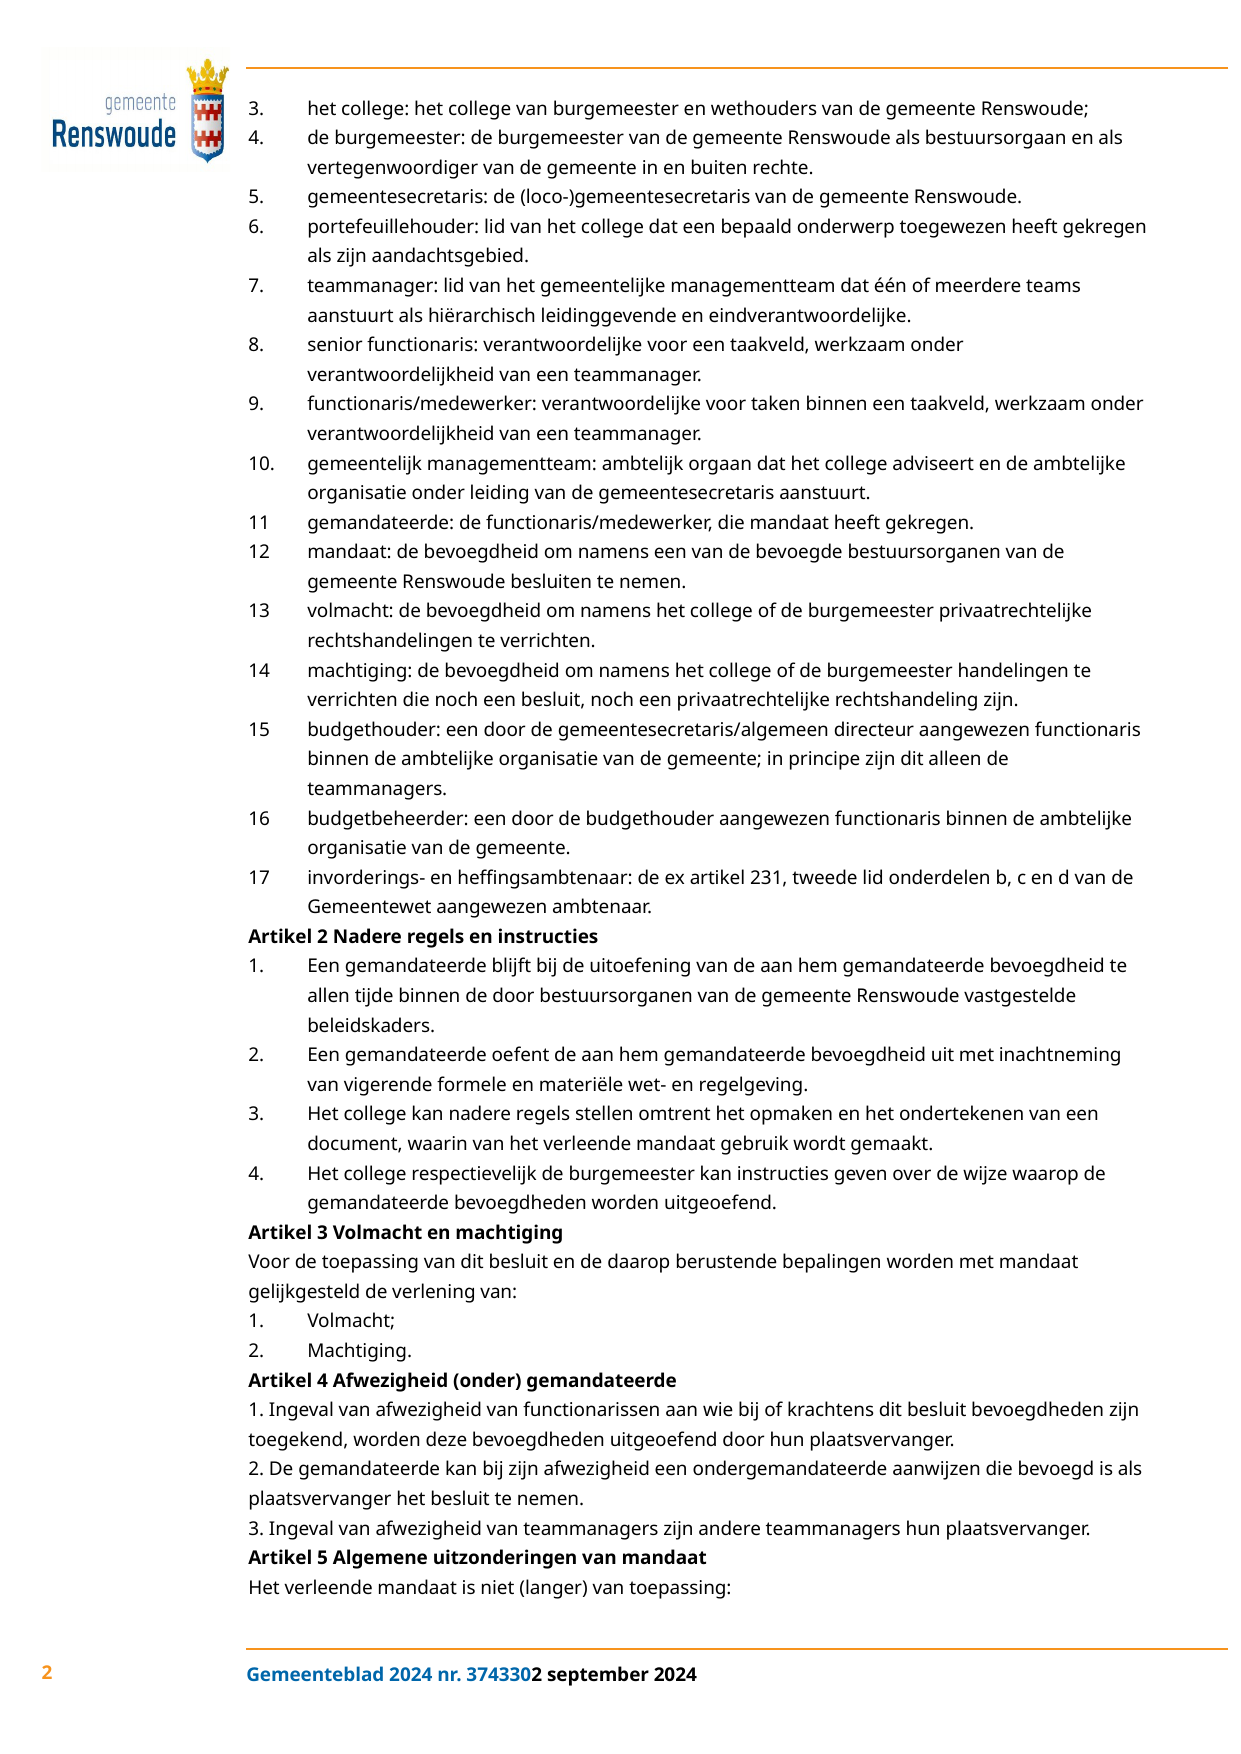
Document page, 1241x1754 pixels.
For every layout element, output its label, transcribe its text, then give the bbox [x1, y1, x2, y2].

text 3. Ingeval van afwezigheid van teammanagers zijn andere teammanagers hun plaatsvervanger. [248, 1515, 1152, 1541]
text Artikel 2 Nadere regels en instructies [248, 923, 1152, 949]
text Artikel 3 Volmacht en machtiging [248, 1219, 1152, 1245]
list Een gemandateerde blijft bij de uitoefening van de aan hem gemandateerde bevoegdheid te allen tijde binnen de door bestuursorganen van de gemeente Renswoude vastgestelde beleidskaders. [248, 953, 1152, 1038]
text 1. Ingeval van afwezigheid van functionarissen aan wie bij of krachtens dit besluit bevoegdheden zijn toegekend, worden deze bevoegdheden uitgeoefend door hun plaatsvervanger. [248, 1396, 1152, 1452]
list portefeuillehouder: lid van het college dat een bepaald onderwerp toegewezen heeft gekregen als zijn aandachtsgebied. [248, 213, 1152, 268]
list gemeentesecretaris: de (loco-)gemeentesecretaris van de gemeente Renswoude. [248, 183, 1152, 209]
list Het college kan nadere regels stellen omtrent het opmaken en het ondertekenen van een document, waarin van het verleende mandaat gebruik wordt gemaakt. [248, 1101, 1152, 1156]
list Machtiging. [248, 1337, 1152, 1363]
text 2. De gemandateerde kan bij zijn afwezigheid een ondergemandateerde aanwijzen die bevoegd is als plaatsvervanger het besluit te nemen. [248, 1456, 1152, 1511]
text Artikel 5 Algemene uitzonderingen van mandaat [248, 1544, 1152, 1570]
list machtiging: de bevoegdheid om namens het college of de burgemeester handelingen te verrichten die noch een besluit, noch een privaatrechtelijke rechtshandeling zijn. [248, 657, 1152, 712]
list budgethouder: een door de gemeentesecretaris/algemeen directeur aangewezen functionaris binnen de ambtelijke organisatie van de gemeente; in principe zijn dit alleen de teammanagers. [248, 716, 1152, 801]
list mandaat: de bevoegdheid om namens een van de bevoegde bestuursorganen van de gemeente Renswoude besluiten te nemen. [248, 538, 1152, 594]
list Een gemandateerde oefent de aan hem gemandateerde bevoegdheid uit met inachtneming van vigerende formele en materiële wet- en regelgeving. [248, 1041, 1152, 1097]
picture [41, 47, 231, 172]
list gemeentelijk managementteam: ambtelijk orgaan dat het college adviseert en de ambtelijke organisatie onder leiding van de gemeentesecretaris aanstuurt. [248, 450, 1152, 505]
text Voor de toepassing van dit besluit en de daarop berustende bepalingen worden met mandaat gelijkgesteld de verlening van: [248, 1248, 1152, 1304]
list functionaris/medewerker: verantwoordelijke voor taken binnen een taakveld, werkzaam onder verantwoordelijkheid van een teammanager. [248, 391, 1152, 446]
text Artikel 4 Afwezigheid (onder) gemandateerde [248, 1367, 1152, 1393]
list invorderings- en heffingsambtenaar: de ex artikel 231, tweede lid onderdelen b, c en d van de Gemeentewet aangewezen ambtenaar. [248, 864, 1152, 919]
list het college: het college van burgemeester en wethouders van de gemeente Renswoude; [248, 95, 1152, 121]
list de burgemeester: de burgemeester van de gemeente Renswoude als bestuursorgaan en als vertegenwoordiger van de gemeente in en buiten rechte. [248, 124, 1152, 180]
list senior functionaris: verantwoordelijke voor een taakveld, werkzaam onder verantwoordelijkheid van een teammanager. [248, 331, 1152, 387]
text Het verleende mandaat is niet (langer) van toepassing: [248, 1574, 1152, 1600]
list volmacht: de bevoegdheid om namens het college of de burgemeester privaatrechtelijke rechtshandelingen te verrichten. [248, 598, 1152, 653]
list teammanager: lid van het gemeentelijke managementteam dat één of meerdere teams aanstuurt als hiërarchisch leidinggevende en eindverantwoordelijke. [248, 272, 1152, 328]
list gemandateerde: de functionaris/medewerker, die mandaat heeft gekregen. [248, 509, 1152, 535]
list budgetbeheerder: een door de budgethouder aangewezen functionaris binnen de ambtelijke organisatie van de gemeente. [248, 805, 1152, 860]
list Het college respectievelijk de burgemeester kan instructies geven over de wijze waarop de gemandateerde bevoegdheden worden uitgeoefend. [248, 1160, 1152, 1215]
list Volmacht; [248, 1308, 1152, 1333]
